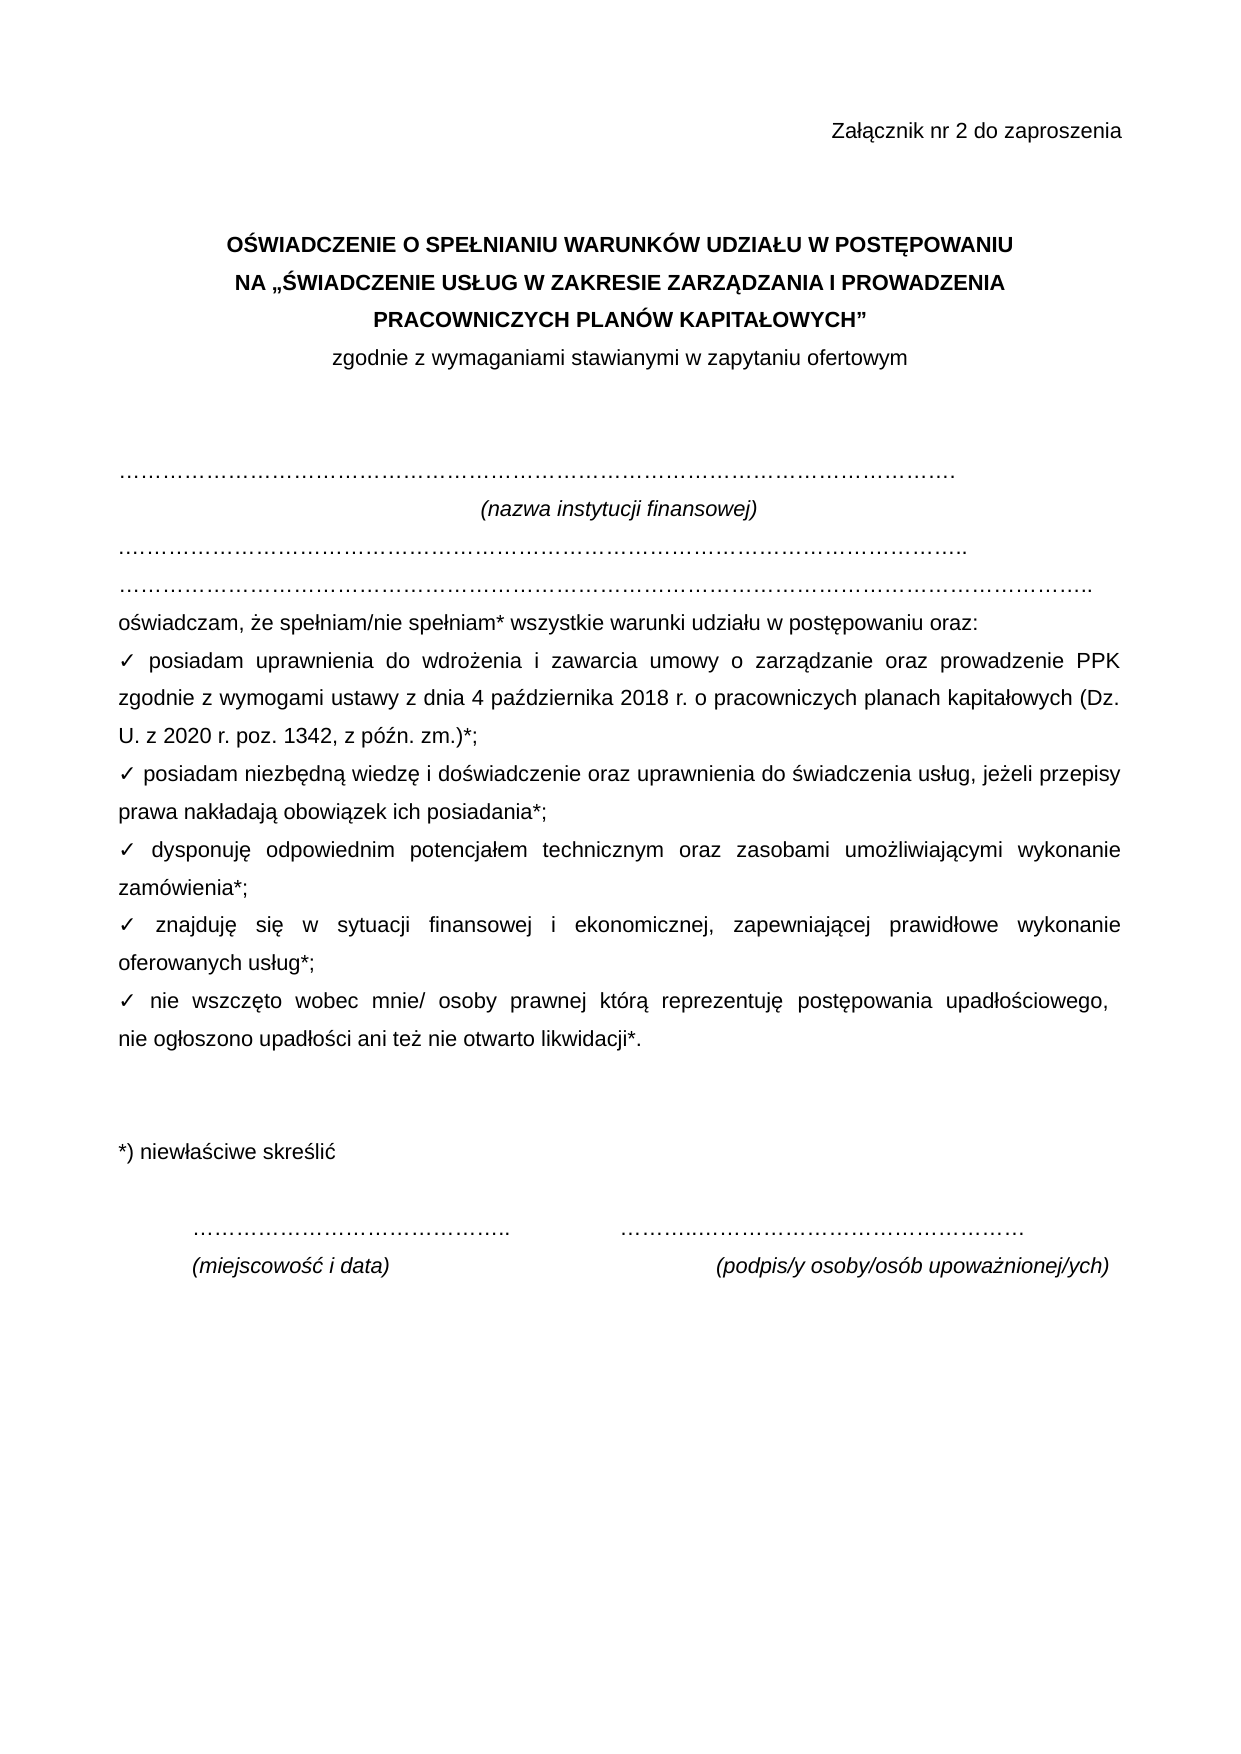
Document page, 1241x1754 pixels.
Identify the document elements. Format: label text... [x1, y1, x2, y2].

text .……………………………………………………………………………………………………..…………………………………………………………………………………………………………………….. [118, 534, 1122, 597]
text PRACOWNICZYCH PLANÓW KAPITAŁOWYCH” [118, 307, 1122, 332]
text ✓ posiadam uprawnienia do wdrożenia i zawarcia umowy o zarządzanie oraz prowadzenie PPK zgodnie z wymogami ustawy z dnia 4 października 2018 r. o pracowniczych planach kapitałowych (Dz. U. z 2020 r. poz. 1342, z późn. zm.)*; [118, 647, 1122, 748]
text ……………………………………………………………………………………………………. [118, 458, 1122, 484]
text oświadczam, że spełniam/nie spełniam* wszystkie warunki udziału w postępowaniu oraz: [118, 610, 1122, 635]
text NA „ŚWIADCZENIE USŁUG W ZAKRESIE ZARZĄDZANIA I PROWADZENIA [118, 269, 1122, 294]
text (miejscowość i data) (podpis/y osoby/osób upoważnionej/ych) [118, 1252, 1122, 1278]
text OŚWIADCZENIE O SPEŁNIANIU WARUNKÓW UDZIAŁU W POSTĘPOWANIU [118, 232, 1122, 257]
text …………………………………….. ………..……………………………………… [118, 1215, 1122, 1240]
text ✓ posiadam niezbędną wiedzę i doświadczenie oraz uprawnienia do świadczenia usług, jeżeli przepisy prawa nakładają obowiązek ich posiadania*; [118, 761, 1122, 824]
text *) niewłaściwe skreślić [118, 1139, 1122, 1164]
text zgodnie z wymaganiami stawianymi w zapytaniu ofertowym [118, 345, 1122, 370]
text (nazwa instytucji finansowej) [118, 496, 1122, 521]
text ✓ dysponuję odpowiednim potencjałem technicznym oraz zasobami umożliwiającymi wykonanie zamówienia*; [118, 837, 1122, 899]
text ✓ znajduję się w sytuacji finansowej i ekonomicznej, zapewniającej prawidłowe wykonanie oferowanych usług*; [118, 912, 1122, 975]
text Załącznik nr 2 do zaproszenia [118, 118, 1122, 143]
text ✓ nie wszczęto wobec mnie/ osoby prawnej którą reprezentuję postępowania upadłościowego, nie ogłoszono upadłości ani też nie otwarto likwidacji*. [118, 988, 1122, 1051]
